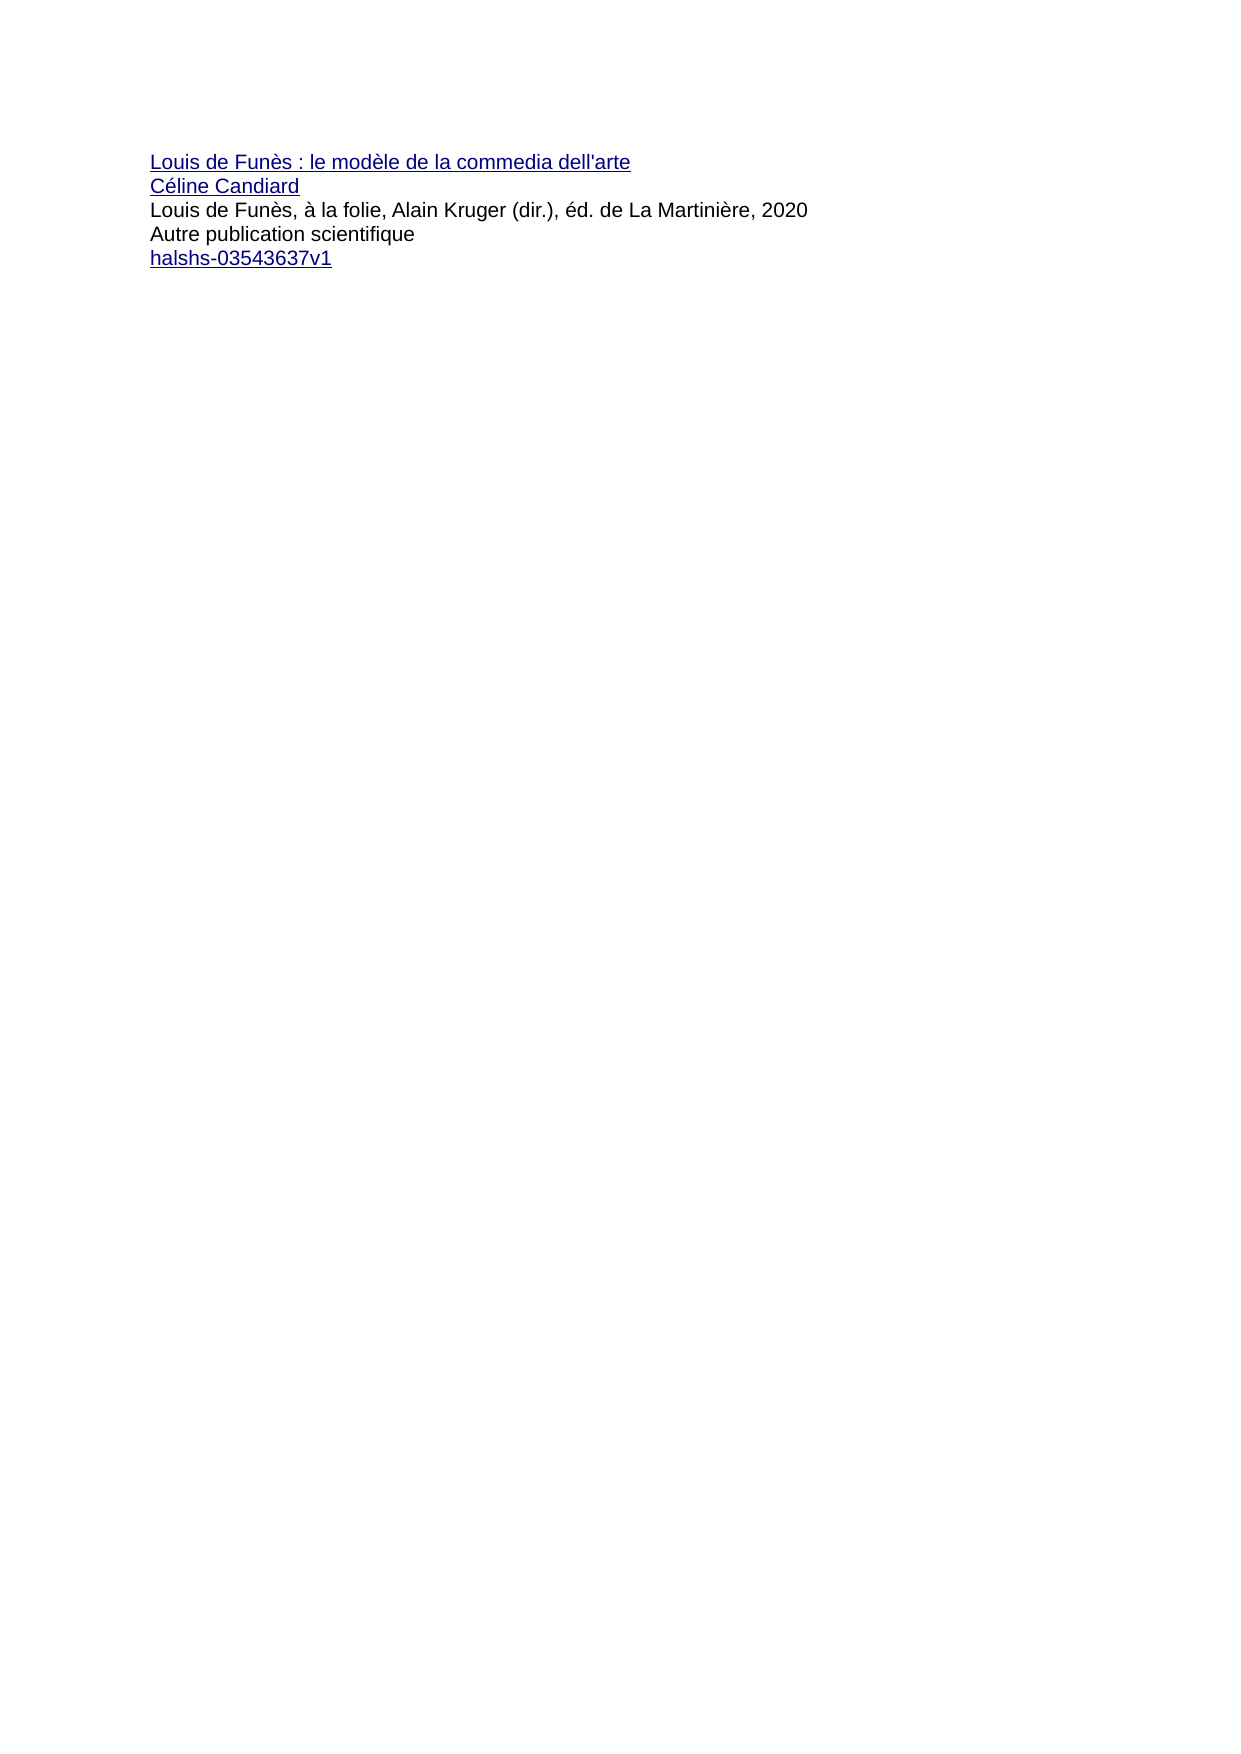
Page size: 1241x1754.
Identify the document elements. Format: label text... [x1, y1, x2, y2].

table_header Louis de Funès : le modèle de la commedia dell'arte Céline Candiard Louis de Funès, à la folie, Alain Kruger (dir.), éd. de La Martinière, 2020 Autre publication scientifique halshs-03543637v1 [150, 150, 1090, 270]
